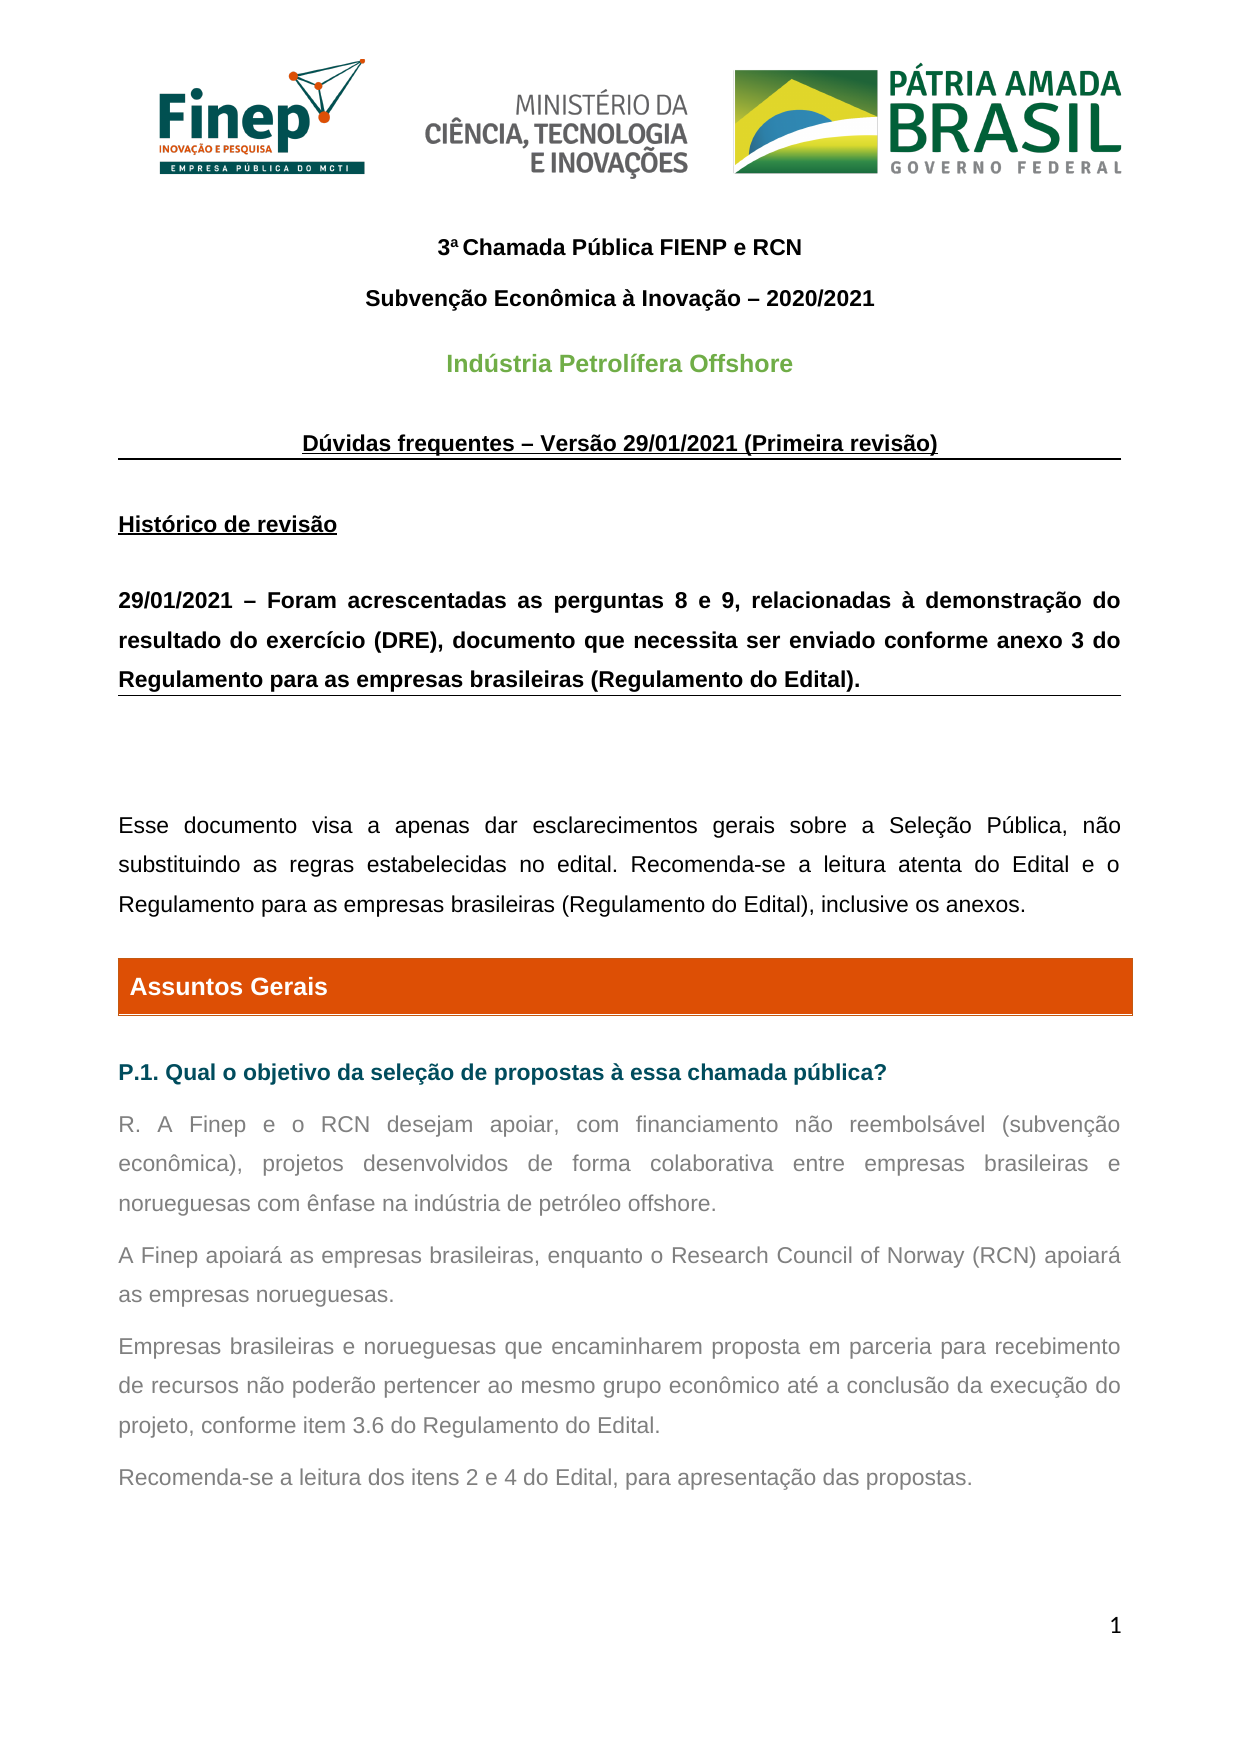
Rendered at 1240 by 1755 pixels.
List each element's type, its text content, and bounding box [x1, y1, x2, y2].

table_header Assuntos Gerais [119, 959, 1132, 1014]
text Recomenda-se a leitura dos itens 2 e 4 do Edital, para apresentação das propostas. [118, 1464, 1121, 1490]
text Dúvidas frequentes – Versão 29/01/2021 (Primeira revisão) [118, 430, 1121, 458]
text A Finep apoiará as empresas brasileiras, enquanto o Research Council of Norway (RCN) apoiará as empresas norueguesas. [118, 1242, 1121, 1307]
text Esse documento visa a apenas dar esclarecimentos gerais sobre a Seleção Pública, não substituindo as regras estabelecidas no edital. Recomenda-se a leitura atenta do Edital e o Regulamento para as empresas brasileiras (Regulamento do Edital), inclusive os anexos. [118, 812, 1121, 917]
text Empresas brasileiras e norueguesas que encaminharem proposta em parceria para recebimento de recursos não poderão pertencer ao mesmo grupo econômico até a conclusão da execução do projeto, conforme item 3.6 do Regulamento do Edital. [118, 1333, 1121, 1438]
text 3a Chamada Pública FIENP e RCN [118, 234, 1121, 260]
text P.1. Qual o objetivo da seleção de propostas à essa chamada pública? [118, 1059, 1121, 1085]
text 29/01/2021 – Foram acrescentadas as perguntas 8 e 9, relacionadas à demonstração do resultado do exercício (DRE), documento que necessita ser enviado conforme anexo 3 do Regulamento para as empresas brasileiras (Regulamento do Edital). [118, 587, 1121, 695]
text R. A Finep e o RCN desejam apoiar, com financiamento não reembolsável (subvenção econômica), projetos desenvolvidos de forma colaborativa entre empresas brasileiras e norueguesas com ênfase na indústria de petróleo offshore. [118, 1111, 1121, 1216]
text Histórico de revisão [118, 511, 1121, 537]
text Indústria Petrolífera Offshore [118, 349, 1121, 378]
text Subvenção Econômica à Inovação – 2020/2021 [118, 285, 1121, 312]
